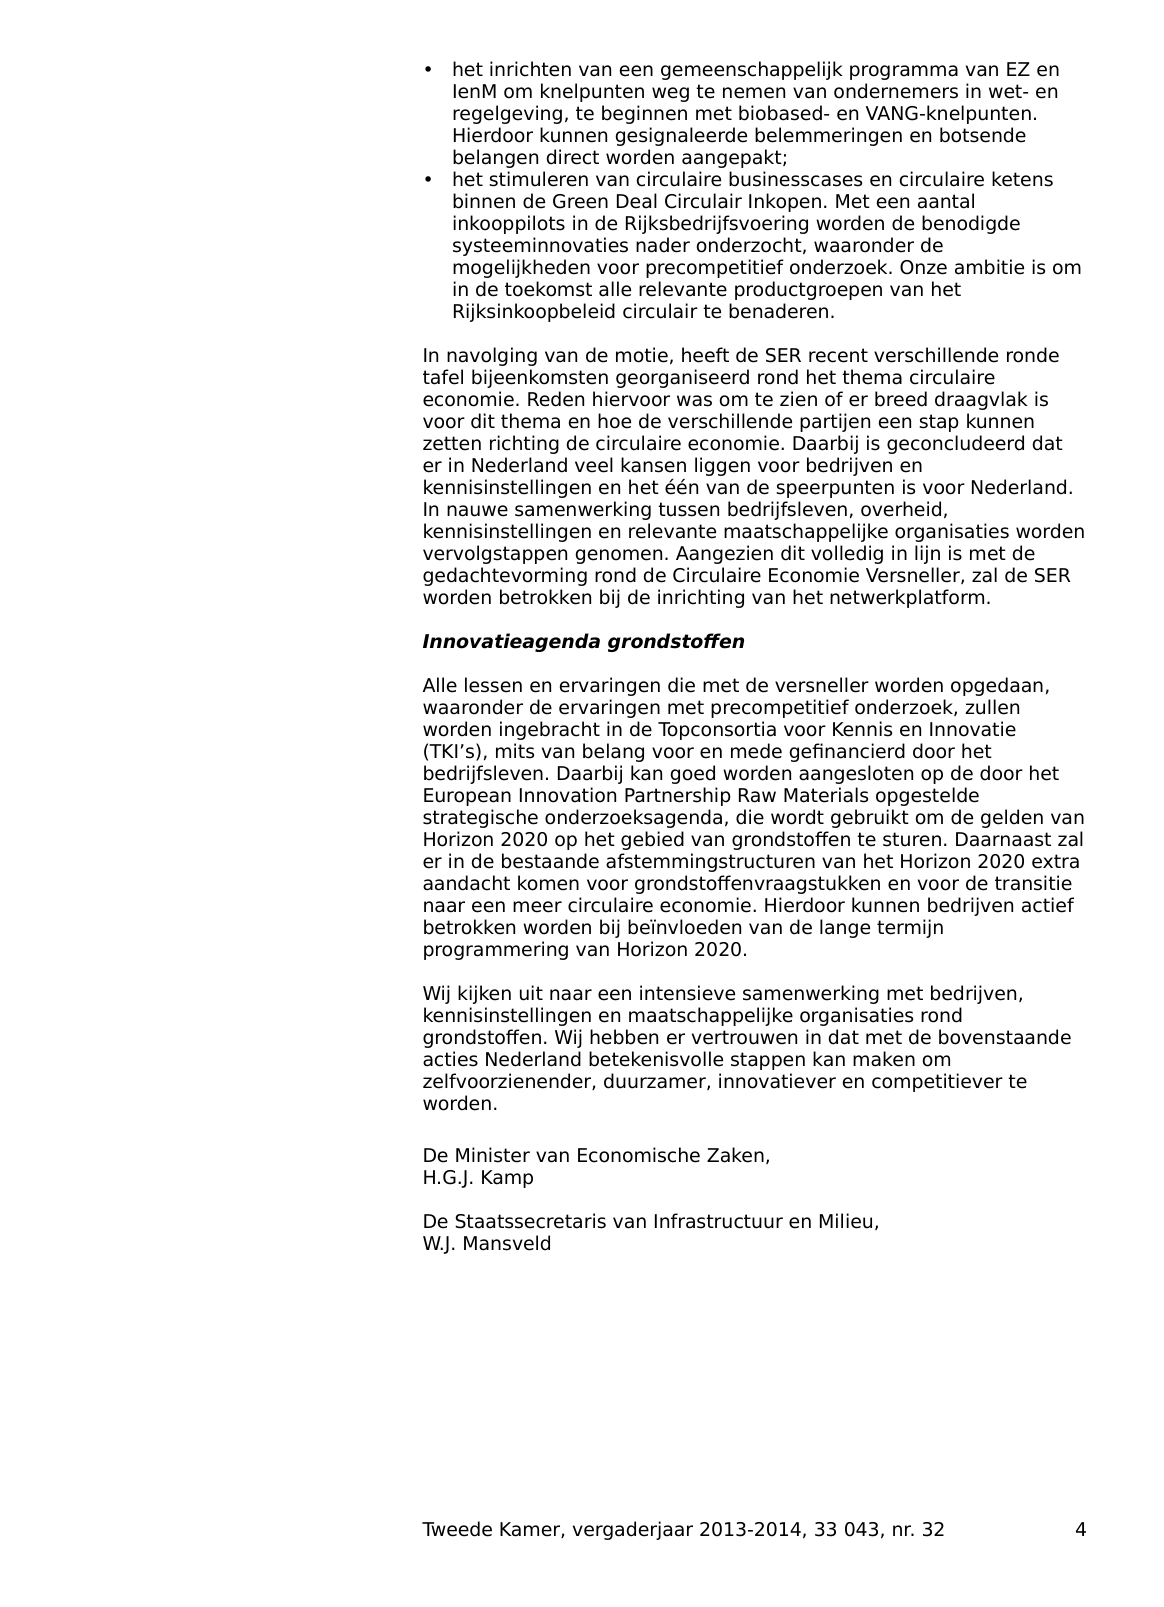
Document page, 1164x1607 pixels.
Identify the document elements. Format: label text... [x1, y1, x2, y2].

text De Minister van Economische Zaken, H.G.J. Kamp [422, 1145, 1087, 1189]
text • het inrichten van een gemeenschappelijk programma van EZ en IenM om knelpunten weg te nemen van ondernemers in wet- en regelgeving, te beginnen met biobased- en VANG-knelpunten. Hierdoor kunnen gesignaleerde belemmeringen en botsende belangen direct worden aangepakt; [422, 59, 1087, 169]
text Wij kijken uit naar een intensieve samenwerking met bedrijven, kennisinstellingen en maatschappelijke organisaties rond grondstoffen. Wij hebben er vertrouwen in dat met de bovenstaande acties Nederland betekenisvolle stappen kan maken om zelfvoorzienender, duurzamer, innovatiever en competitiever te worden. [422, 983, 1087, 1115]
text • het stimuleren van circulaire businesscases en circulaire ketens binnen de Green Deal Circulair Inkopen. Met een aantal inkooppilots in de Rijksbedrijfsvoering worden de benodigde systeeminnovaties nader onderzocht, waaronder de mogelijkheden voor precompetitief onderzoek. Onze ambitie is om in de toekomst alle relevante productgroepen van het Rijksinkoopbeleid circulair te benaderen. [422, 169, 1087, 323]
text In navolging van de motie, heeft de SER recent verschillende ronde tafel bijeenkomsten georganiseerd rond het thema circulaire economie. Reden hiervoor was om te zien of er breed draagvlak is voor dit thema en hoe de verschillende partijen een stap kunnen zetten richting de circulaire economie. Daarbij is geconcludeerd dat er in Nederland veel kansen liggen voor bedrijven en kennisinstellingen en het één van de speerpunten is voor Nederland. In nauwe samenwerking tussen bedrijfsleven, overheid, kennisinstellingen en relevante maatschappelijke organisaties worden vervolgstappen genomen. Aangezien dit volledig in lijn is met de gedachtevorming rond de Circulaire Economie Versneller, zal de SER worden betrokken bij de inrichting van het netwerkplatform. [422, 345, 1087, 609]
subtitle Innovatieagenda grondstoffen [422, 631, 1087, 653]
text De Staatssecretaris van Infrastructuur en Milieu, W.J. Mansveld [422, 1211, 1087, 1255]
text Alle lessen en ervaringen die met de versneller worden opgedaan, waaronder de ervaringen met precompetitief onderzoek, zullen worden ingebracht in de Topconsortia voor Kennis en Innovatie (TKI’s), mits van belang voor en mede gefinancierd door het bedrijfsleven. Daarbij kan goed worden aangesloten op de door het European Innovation Partnership Raw Materials opgestelde strategische onderzoeksagenda, die wordt gebruikt om de gelden van Horizon 2020 op het gebied van grondstoffen te sturen. Daarnaast zal er in de bestaande afstemmingstructuren van het Horizon 2020 extra aandacht komen voor grondstoffenvraagstukken en voor de transitie naar een meer circulaire economie. Hierdoor kunnen bedrijven actief betrokken worden bij beïnvloeden van de lange termijn programmering van Horizon 2020. [422, 675, 1087, 961]
